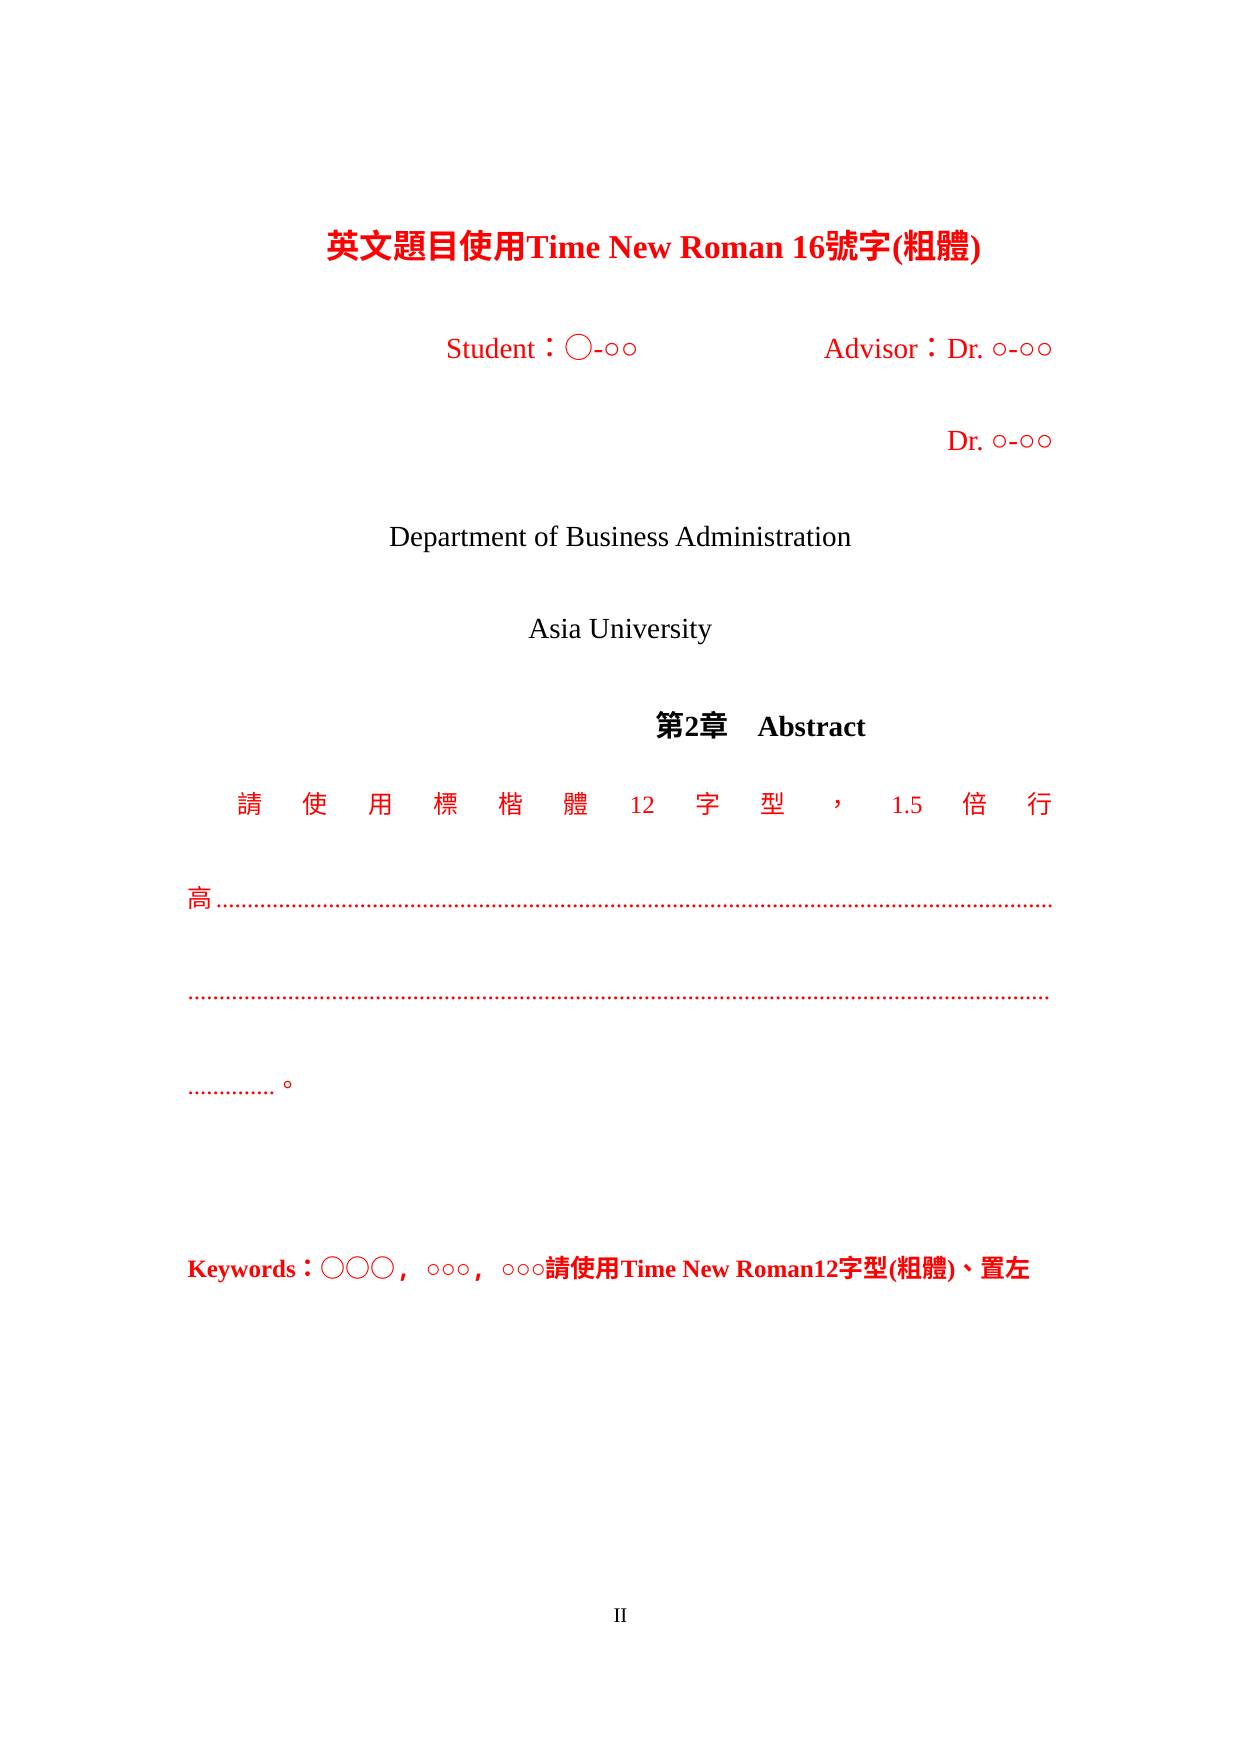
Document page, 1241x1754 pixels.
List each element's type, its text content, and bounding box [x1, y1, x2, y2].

text Keywords：○○○, ○○○, ○○○請使用Time New Roman12字型(粗體)、置左 [187, 1225, 1053, 1287]
text Department of Business Administration [187, 494, 1053, 557]
text Student：○-○○ Advisor：Dr. ○-○○ [187, 324, 1053, 367]
text Asia University [187, 586, 1053, 648]
text 英文題目使用Time New Roman 16號字(粗體) [187, 220, 1053, 268]
text Dr. ○-○○ [187, 423, 1053, 457]
text 請使用標楷體12字型，1.5倍行高..............................................................................................................................................................................................................................................................................................。 [187, 761, 1053, 1105]
subtitle Abstract [468, 682, 1053, 744]
